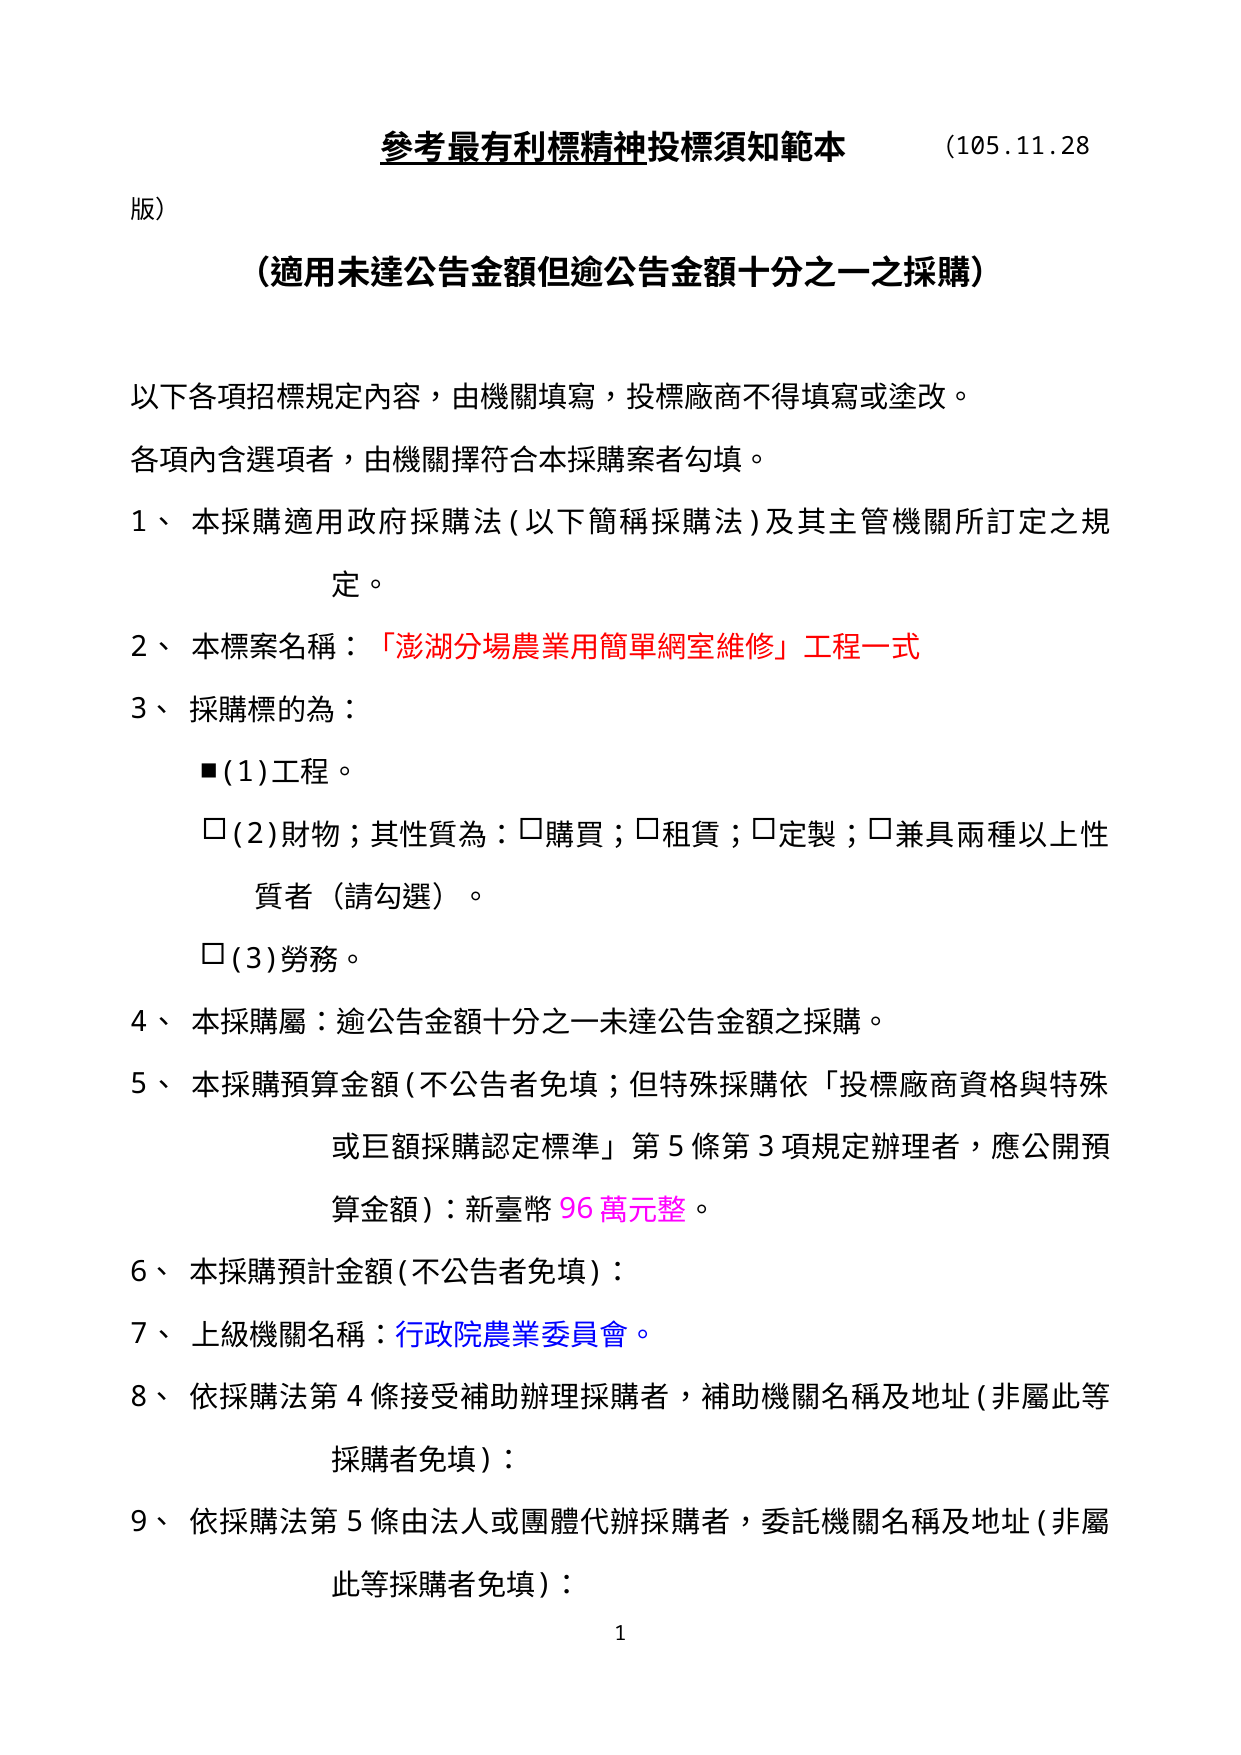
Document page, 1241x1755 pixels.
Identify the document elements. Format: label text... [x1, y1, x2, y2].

text 各項內含選項者，由機關擇符合本採購案者勾填。 [130, 416, 1110, 478]
list 依採購法第5條由法人或團體代辦採購者，委託機關名稱及地址(非屬此等採購者免填)： [130, 1478, 1110, 1603]
text ■(1)工程。 [130, 728, 1110, 791]
list 本採購預計金額(不公告者免填)： [130, 1228, 1110, 1291]
list 採購標的為： [130, 666, 1110, 728]
text 以下各項招標規定內容，由機關填寫，投標廠商不得填寫或塗改。 [130, 353, 1110, 416]
text (2)財物；其性質為：購買；租賃；定製；兼具兩種以上性質者（請勾選）。 [130, 791, 1110, 916]
text 參考最有利標精神投標須知範本 （105.11.28版） [130, 103, 1110, 228]
text (3)勞務。 [130, 916, 1110, 978]
text （適用未達公告金額但逾公告金額十分之一之採購） [130, 228, 1110, 291]
list 本採購屬：逾公告金額十分之一未達公告金額之採購。 [130, 978, 1110, 1041]
list 本採購適用政府採購法(以下簡稱採購法)及其主管機關所訂定之規定。 [130, 478, 1110, 603]
list 上級機關名稱：行政院農業委員會。 [130, 1291, 1110, 1353]
list 本採購預算金額(不公告者免填；但特殊採購依「投標廠商資格與特殊或巨額採購認定標準」第5條第3項規定辦理者，應公開預算金額)：新臺幣96萬元整。 [130, 1041, 1110, 1228]
list 本標案名稱：「澎湖分場農業用簡單網室維修」工程一式 [130, 603, 1110, 666]
list 依採購法第4條接受補助辦理採購者，補助機關名稱及地址(非屬此等採購者免填)： [130, 1353, 1110, 1478]
